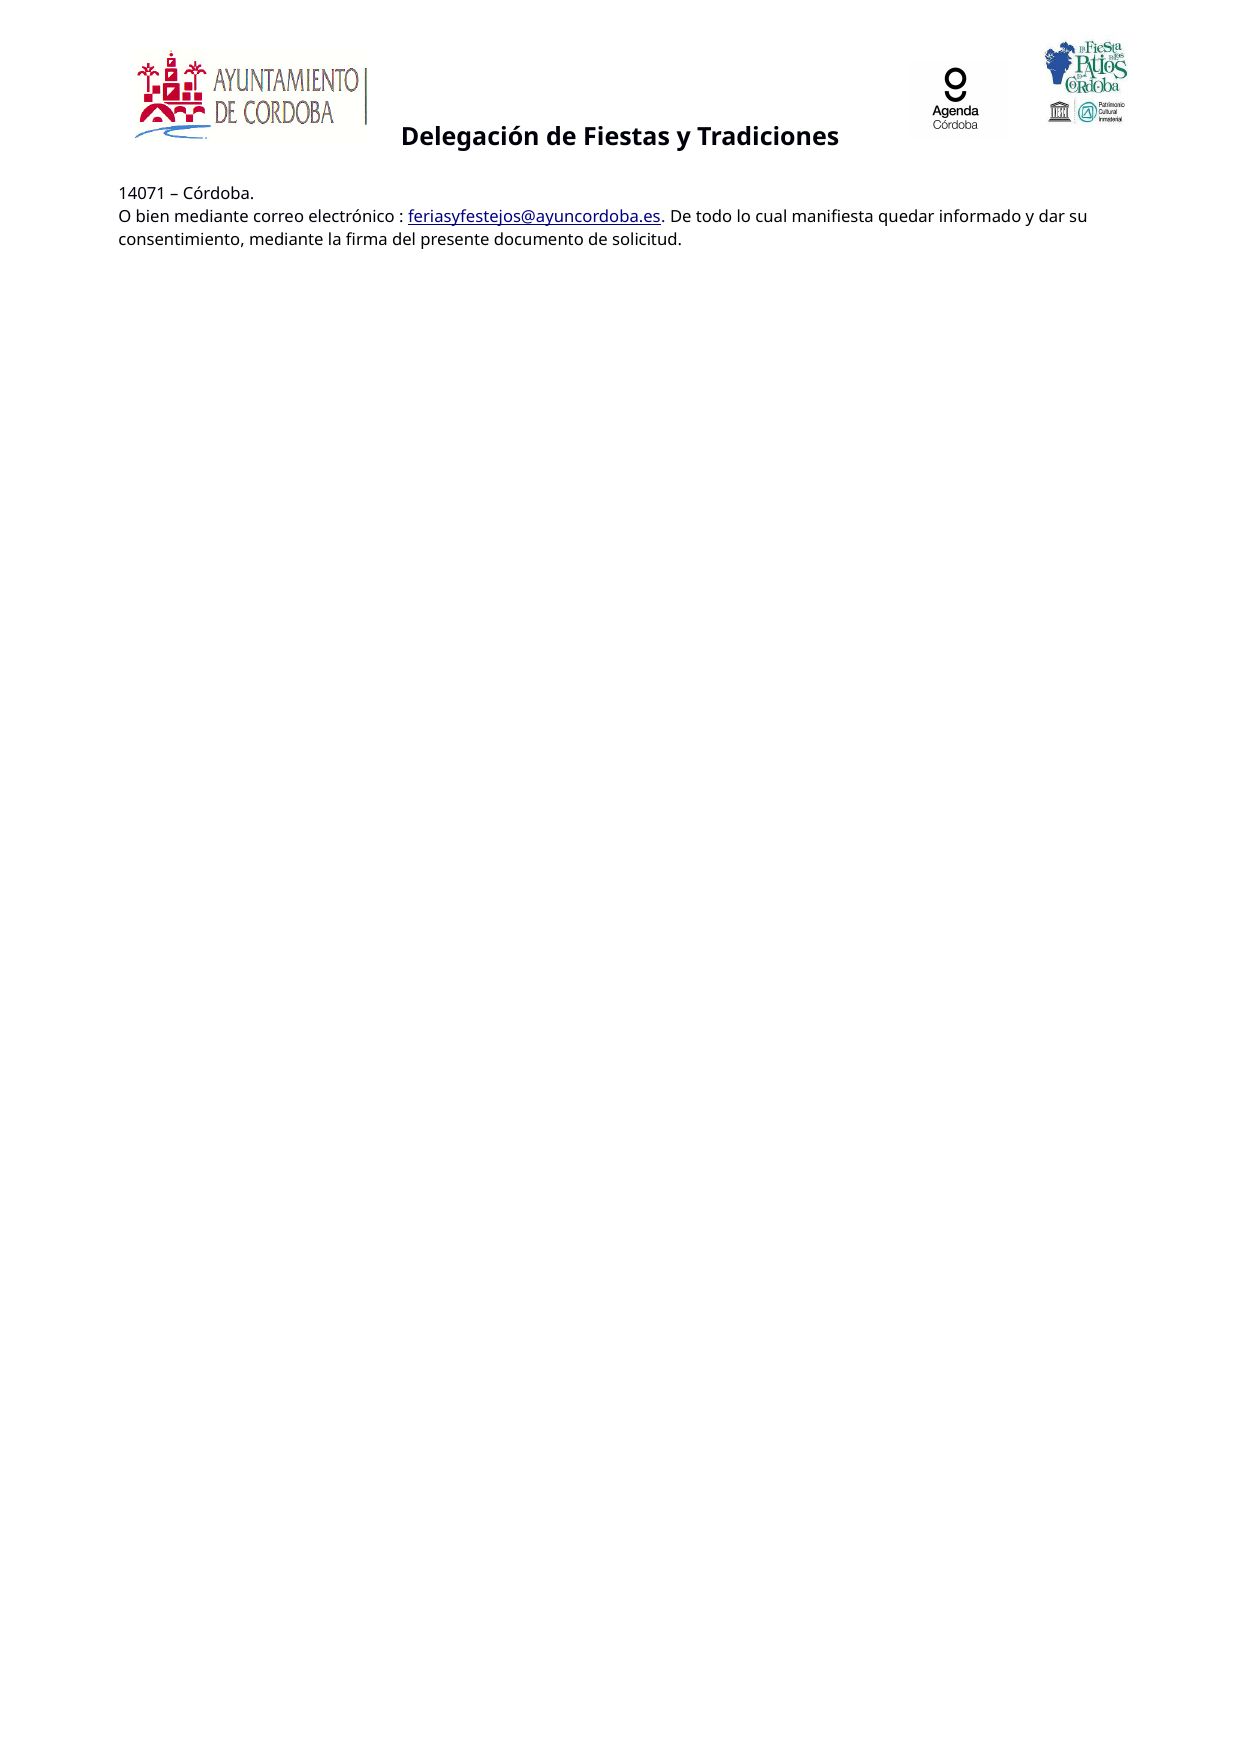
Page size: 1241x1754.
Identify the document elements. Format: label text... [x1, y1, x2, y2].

text 14071 – Córdoba. [118, 182, 1122, 204]
picture [910, 60, 1009, 141]
text O bien mediante correo electrónico : feriasyfestejos@ayuncordoba.es. De todo lo cual manifiesta quedar informado y dar su consentimiento, mediante la firma del presente documento de solicitud. [118, 204, 1122, 250]
picture [133, 48, 369, 142]
picture [1033, 27, 1141, 141]
